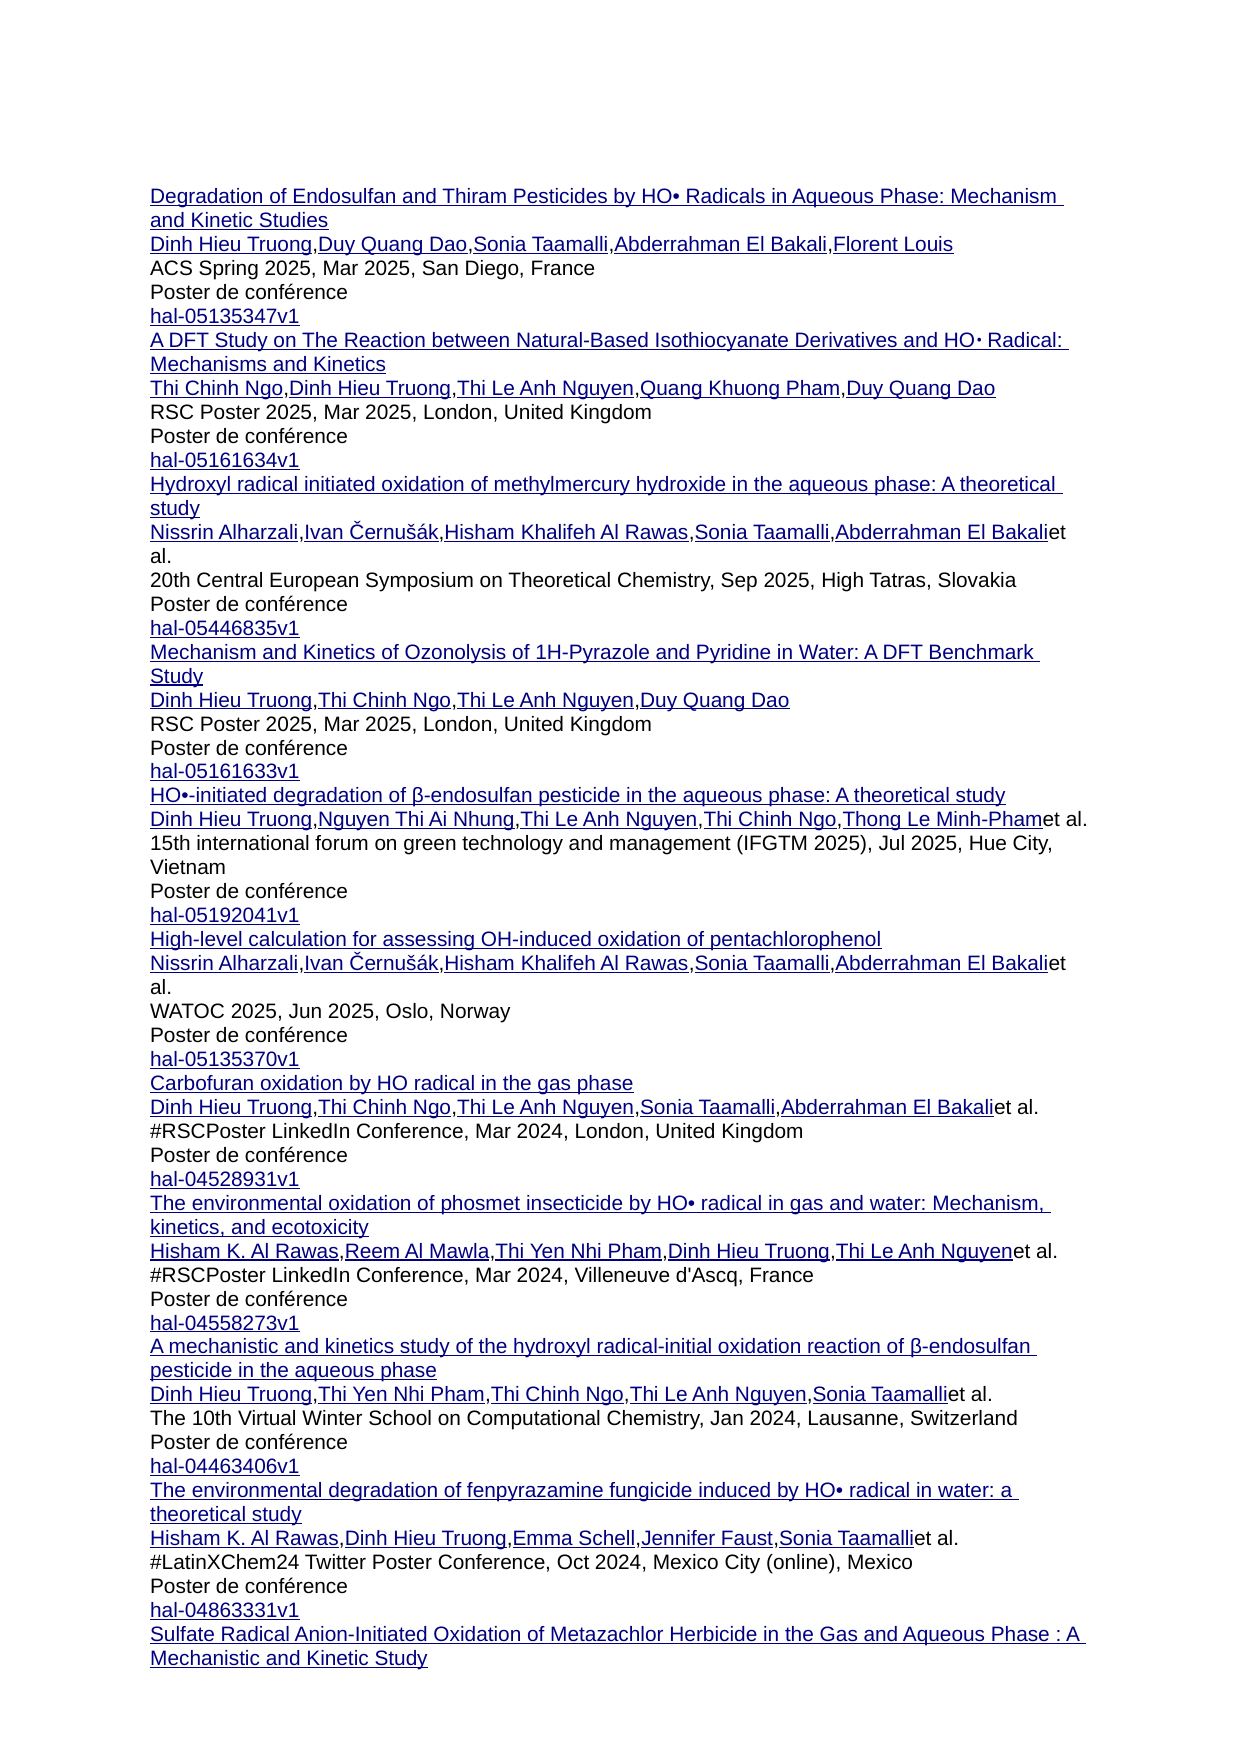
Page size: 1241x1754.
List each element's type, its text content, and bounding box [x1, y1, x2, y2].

table_header Degradation of Endosulfan and Thiram Pesticides by HO• Radicals in Aqueous Phase: Mechanism and Kinetic Studies Dinh Hieu Truong,Duy Quang Dao,Sonia Taamalli,Abderrahman El Bakali,Florent Louis ACS Spring 2025, Mar 2025, San Diego, France Poster de conférence hal-05135347v1 [150, 184, 1090, 328]
table_cell HO•-initiated degradation of β-endosulfan pesticide in the aqueous phase: A theoretical study Dinh Hieu Truong,Nguyen Thi Ai Nhung,Thi Le Anh Nguyen,Thi Chinh Ngo,Thong Le Minh-Phamet al. 15th international forum on green technology and management (IFGTM 2025), Jul 2025, Hue City, Vietnam Poster de conférence hal-05192041v1 [150, 783, 1090, 927]
table_cell Mechanism and Kinetics of Ozonolysis of 1H-Pyrazole and Pyridine in Water: A DFT Benchmark Study Dinh Hieu Truong,Thi Chinh Ngo,Thi Le Anh Nguyen,Duy Quang Dao RSC Poster 2025, Mar 2025, London, United Kingdom Poster de conférence hal-05161633v1 [150, 640, 1090, 783]
table_cell A DFT Study on The Reaction between Natural-Based Isothiocyanate Derivatives and HOꞏ Radical: Mechanisms and Kinetics Thi Chinh Ngo,Dinh Hieu Truong,Thi Le Anh Nguyen,Quang Khuong Pham,Duy Quang Dao RSC Poster 2025, Mar 2025, London, United Kingdom Poster de conférence hal-05161634v1 [150, 328, 1090, 472]
table_cell Sulfate Radical Anion-Initiated Oxidation of Metazachlor Herbicide in the Gas and Aqueous Phase : A Mechanistic and Kinetic Study [150, 1622, 1090, 1670]
table_cell High-level calculation for assessing OH-induced oxidation of pentachlorophenol Nissrin Alharzali,Ivan Černušák,Hisham Khalifeh Al Rawas,Sonia Taamalli,Abderrahman El Bakaliet al. WATOC 2025, Jun 2025, Oslo, Norway Poster de conférence hal-05135370v1 [150, 927, 1090, 1071]
table_cell A mechanistic and kinetics study of the hydroxyl radical-initial oxidation reaction of β-endosulfan pesticide in the aqueous phase Dinh Hieu Truong,Thi Yen Nhi Pham,Thi Chinh Ngo,Thi Le Anh Nguyen,Sonia Taamalliet al. The 10th Virtual Winter School on Computational Chemistry, Jan 2024, Lausanne, Switzerland Poster de conférence hal-04463406v1 [150, 1334, 1090, 1478]
table_cell The environmental oxidation of phosmet insecticide by HO• radical in gas and water: Mechanism, kinetics, and ecotoxicity Hisham K. Al Rawas,Reem Al Mawla,Thi Yen Nhi Pham,Dinh Hieu Truong,Thi Le Anh Nguyenet al. #RSCPoster LinkedIn Conference, Mar 2024, Villeneuve d'Ascq, France Poster de conférence hal-04558273v1 [150, 1191, 1090, 1334]
table_cell Carbofuran oxidation by HO radical in the gas phase Dinh Hieu Truong,Thi Chinh Ngo,Thi Le Anh Nguyen,Sonia Taamalli,Abderrahman El Bakaliet al. #RSCPoster LinkedIn Conference, Mar 2024, London, United Kingdom Poster de conférence hal-04528931v1 [150, 1071, 1090, 1191]
table_cell The environmental degradation of fenpyrazamine fungicide induced by HO• radical in water: a theoretical study Hisham K. Al Rawas,Dinh Hieu Truong,Emma Schell,Jennifer Faust,Sonia Taamalliet al. #LatinXChem24 Twitter Poster Conference, Oct 2024, Mexico City (online), Mexico Poster de conférence hal-04863331v1 [150, 1478, 1090, 1622]
table_cell Hydroxyl radical initiated oxidation of methylmercury hydroxide in the aqueous phase: A theoretical study Nissrin Alharzali,Ivan Černušák,Hisham Khalifeh Al Rawas,Sonia Taamalli,Abderrahman El Bakaliet al. 20th Central European Symposium on Theoretical Chemistry, Sep 2025, High Tatras, Slovakia Poster de conférence hal-05446835v1 [150, 472, 1090, 639]
